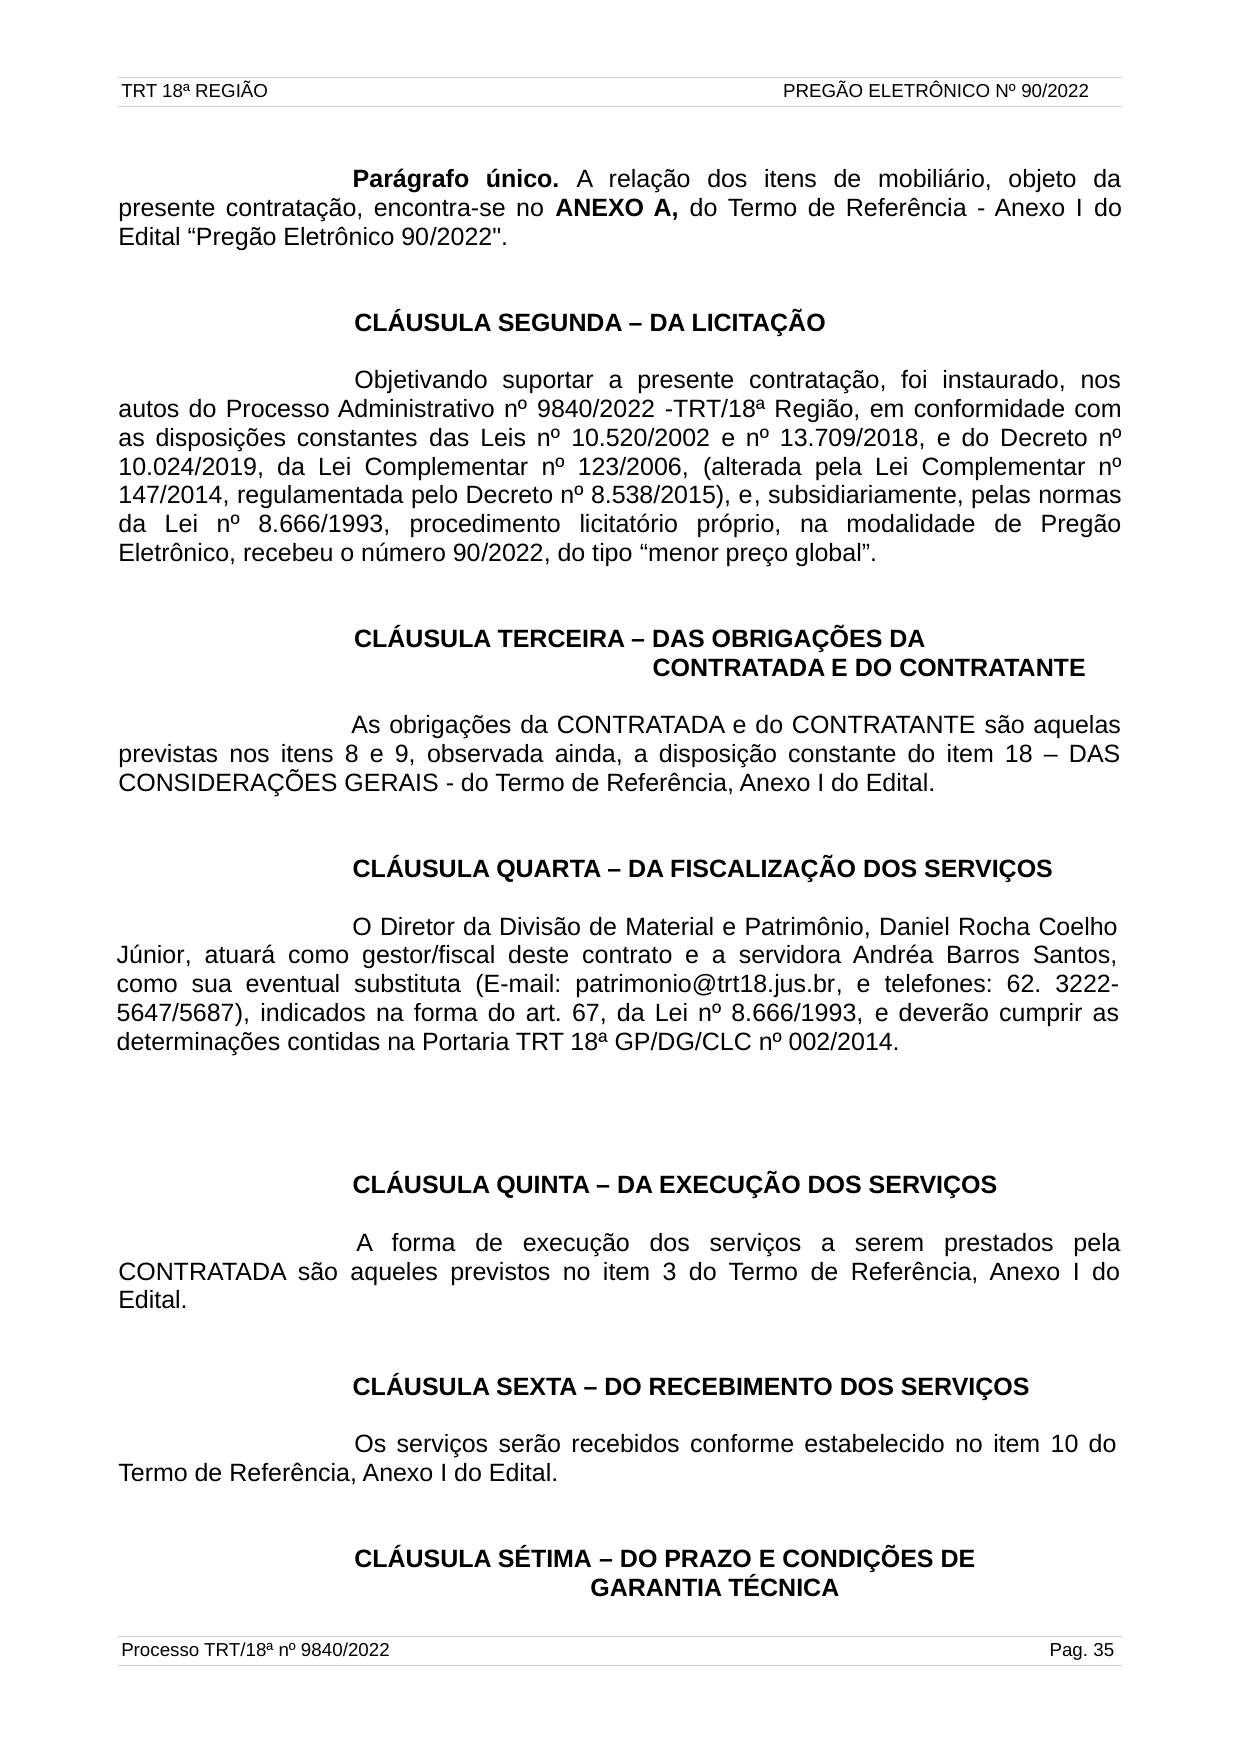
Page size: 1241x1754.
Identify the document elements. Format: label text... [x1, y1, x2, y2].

text CONTRATADA E DO CONTRATANTE [118, 653, 1122, 682]
text CLÁUSULA SEGUNDA – DA LICITAÇÃO [118, 308, 1122, 337]
text CLÁUSULA SEXTA – DO RECEBIMENTO DOS SERVIÇOS [118, 1372, 1122, 1401]
text Parágrafo único. A relação dos itens de mobiliário, objeto da presente contratação, encontra-se no ANEXO A, do Termo de Referência - Anexo I do Edital “Pregão Eletrônico 90/2022". [118, 164, 1122, 251]
text Os serviços serão recebidos conforme estabelecido no item 10 do Termo de Referência, Anexo I do Edital. [118, 1429, 1117, 1487]
text A forma de execução dos serviços a serem prestados pela CONTRATADA são aqueles previstos no item 3 do Termo de Referência, Anexo I do Edital. [118, 1228, 1122, 1314]
text CLÁUSULA TERCEIRA – DAS OBRIGAÇÕES DA [118, 624, 1122, 653]
text O Diretor da Divisão de Material e Patrimônio, Daniel Rocha Coelho Júnior, atuará como gestor/fiscal deste contrato e a servidora Andréa Barros Santos, como sua eventual substituta (E-mail: patrimonio@trt18.jus.br, e telefones: 62. 3222-5647/5687), indicados na forma do art. 67, da Lei nº 8.666/1993, e deverão cumprir as determinações contidas na Portaria TRT 18ª GP/DG/CLC nº 002/2014. [116, 912, 1119, 1056]
text As obrigações da CONTRATADA e do CONTRATANTE são aquelas previstas nos itens 8 e 9, observada ainda, a disposição constante do item 18 – DAS CONSIDERAÇÕES GERAIS - do Termo de Referência, Anexo I do Edital. [118, 711, 1122, 797]
text CLÁUSULA QUARTA – DA FISCALIZAÇÃO DOS SERVIÇOS [118, 854, 1122, 883]
text CLÁUSULA QUINTA – DA EXECUÇÃO DOS SERVIÇOS [118, 1171, 1122, 1199]
text Objetivando suportar a presente contratação, foi instaurado, nos autos do Processo Administrativo nº 9840/2022 -TRT/18ª Região, em conformidade com as disposições constantes das Leis nº 10.520/2002 e nº 13.709/2018, e do Decreto nº 10.024/2019, da Lei Complementar nº 123/2006, (alterada pela Lei Complementar nº 147/2014, regulamentada pelo Decreto nº 8.538/2015), e, subsidiariamente, pelas normas da Lei nº 8.666/1993, procedimento licitatório próprio, na modalidade de Pregão Eletrônico, recebeu o número 90/2022, do tipo “menor preço global”. [118, 366, 1122, 567]
text CLÁUSULA SÉTIMA – DO PRAZO E CONDIÇÕES DE [118, 1544, 1117, 1573]
text GARANTIA TÉCNICA [118, 1573, 1117, 1602]
